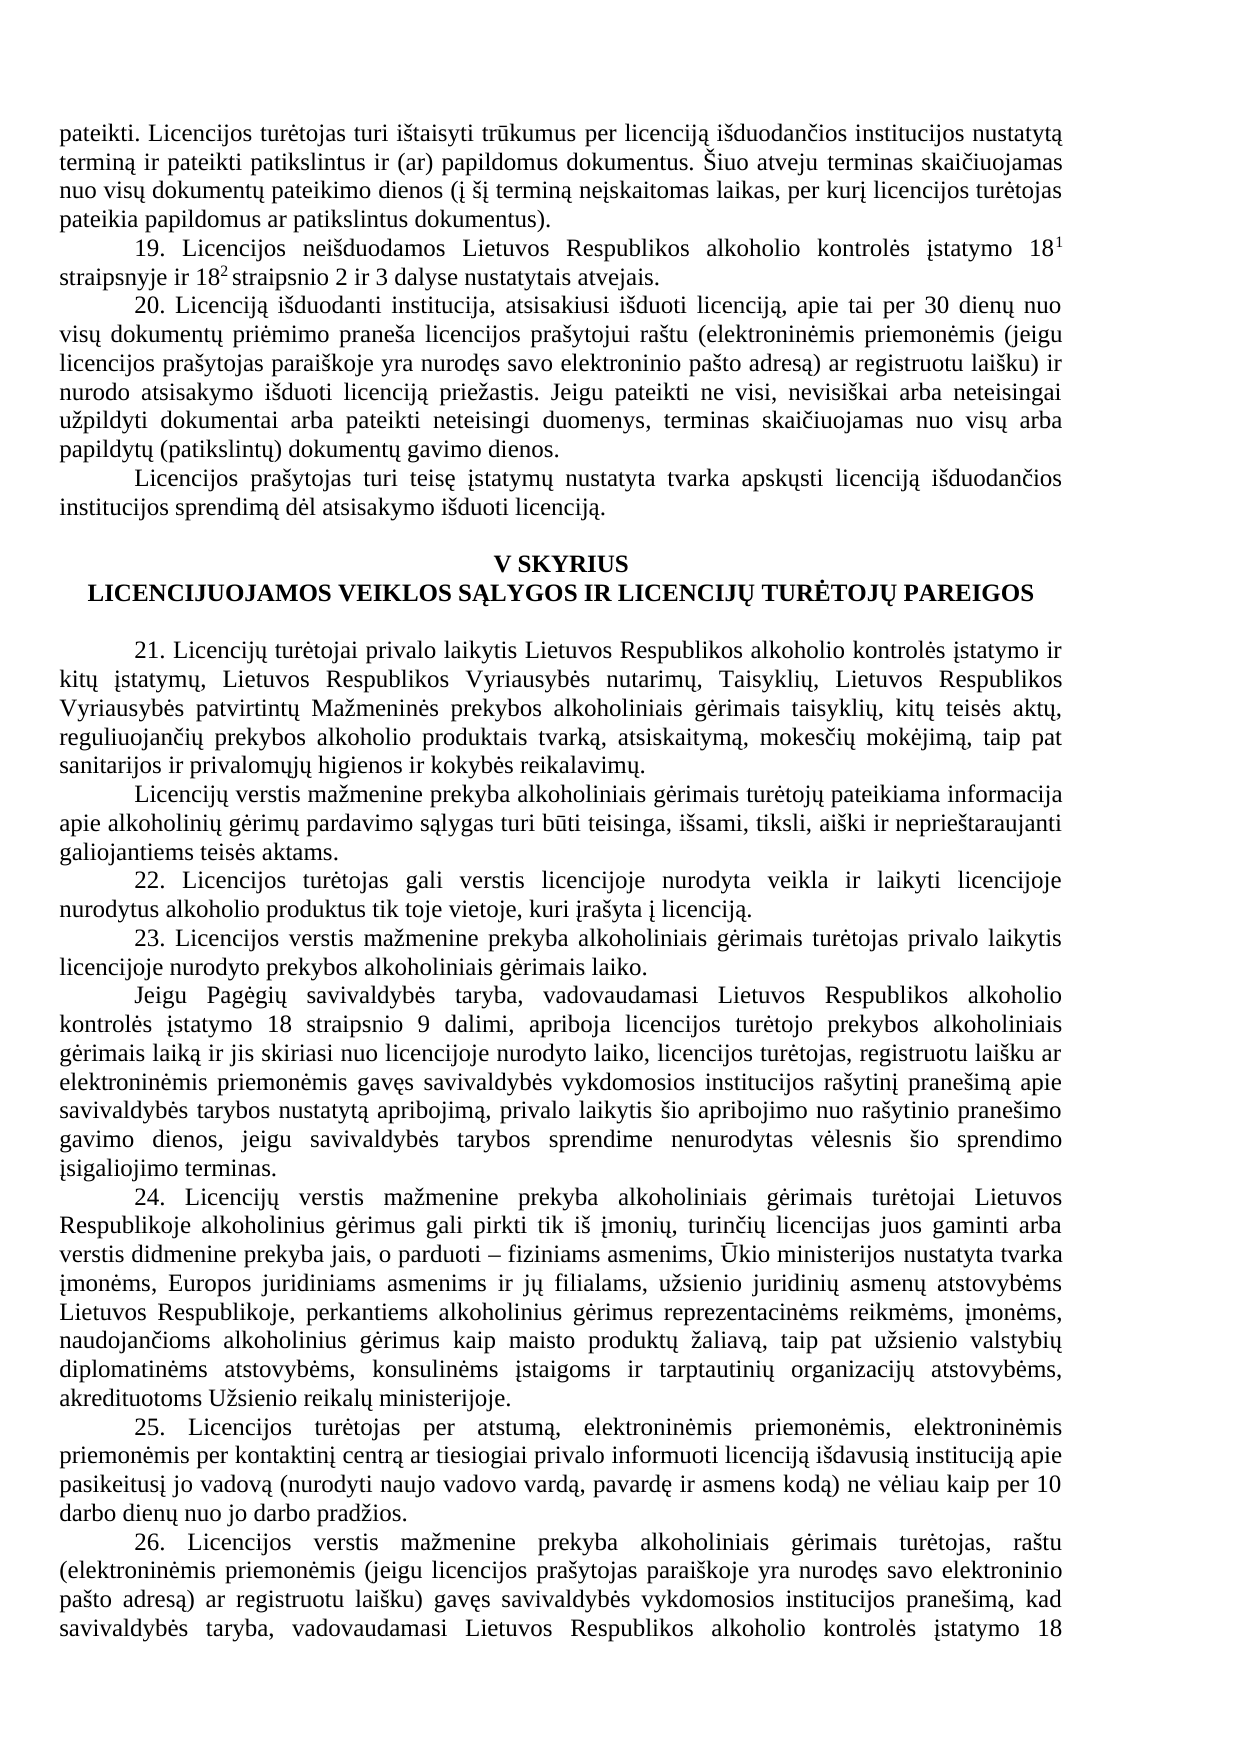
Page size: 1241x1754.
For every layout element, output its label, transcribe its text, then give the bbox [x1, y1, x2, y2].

text Licencijų verstis mažmenine prekyba alkoholiniais gėrimais turėtojų pateikiama informacija apie alkoholinių gėrimų pardavimo sąlygas turi būti teisinga, išsami, tiksli, aiški ir neprieštaraujanti galiojantiems teisės aktams. [59, 779, 1063, 866]
text Jeigu Pagėgių savivaldybės taryba, vadovaudamasi Lietuvos Respublikos alkoholio kontrolės įstatymo 18 straipsnio 9 dalimi, apriboja licencijos turėtojo prekybos alkoholiniais gėrimais laiką ir jis skiriasi nuo licencijoje nurodyto laiko, licencijos turėtojas, registruotu laišku ar elektroninėmis priemonėmis gavęs savivaldybės vykdomosios institucijos rašytinį pranešimą apie savivaldybės tarybos nustatytą apribojimą, privalo laikytis šio apribojimo nuo rašytinio pranešimo gavimo dienos, jeigu savivaldybės tarybos sprendime nenurodytas vėlesnis šio sprendimo įsigaliojimo terminas. [59, 981, 1063, 1182]
text 19. Licencijos neišduodamos Lietuvos Respublikos alkoholio kontrolės įstatymo 181 straipsnyje ir 182 straipsnio 2 ir 3 dalyse nustatytais atvejais. [59, 233, 1063, 291]
text 26. Licencijos verstis mažmenine prekyba alkoholiniais gėrimais turėtojas, raštu (elektroninėmis priemonėmis (jeigu licencijos prašytojas paraiškoje yra nurodęs savo elektroninio pašto adresą) ar registruotu laišku) gavęs savivaldybės vykdomosios institucijos pranešimą, kad savivaldybės taryba, vadovaudamasi Lietuvos Respublikos alkoholio kontrolės įstatymo 18 [59, 1527, 1063, 1642]
text 22. Licencijos turėtojas gali verstis licencijoje nurodyta veikla ir laikyti licencijoje nurodytus alkoholio produktus tik toje vietoje, kuri įrašyta į licenciją. [59, 866, 1063, 923]
text pateikti. Licencijos turėtojas turi ištaisyti trūkumus per licenciją išduodančios institucijos nustatytą terminą ir pateikti patikslintus ir (ar) papildomus dokumentus. Šiuo atveju terminas skaičiuojamas nuo visų dokumentų pateikimo dienos (į šį terminą neįskaitomas laikas, per kurį licencijos turėtojas pateikia papildomus ar patikslintus dokumentus). [59, 118, 1063, 233]
text V SKYRIUS [59, 549, 1063, 578]
text Licencijos prašytojas turi teisę įstatymų nustatyta tvarka apskųsti licenciją išduodančios institucijos sprendimą dėl atsisakymo išduoti licenciją. [59, 463, 1063, 521]
text 20. Licenciją išduodanti institucija, atsisakiusi išduoti licenciją, apie tai per 30 dienų nuo visų dokumentų priėmimo praneša licencijos prašytojui raštu (elektroninėmis priemonėmis (jeigu licencijos prašytojas paraiškoje yra nurodęs savo elektroninio pašto adresą) ar registruotu laišku) ir nurodo atsisakymo išduoti licenciją priežastis. Jeigu pateikti ne visi, nevisiškai arba neteisingai užpildyti dokumentai arba pateikti neteisingi duomenys, terminas skaičiuojamas nuo visų arba papildytų (patikslintų) dokumentų gavimo dienos. [59, 291, 1063, 463]
text 24. Licencijų verstis mažmenine prekyba alkoholiniais gėrimais turėtojai Lietuvos Respublikoje alkoholinius gėrimus gali pirkti tik iš įmonių, turinčių licencijas juos gaminti arba verstis didmenine prekyba jais, o parduoti – fiziniams asmenims, Ūkio ministerijos nustatyta tvarka įmonėms, Europos juridiniams asmenims ir jų filialams, užsienio juridinių asmenų atstovybėms Lietuvos Respublikoje, perkantiems alkoholinius gėrimus reprezentacinėms reikmėms, įmonėms, naudojančioms alkoholinius gėrimus kaip maisto produktų žaliavą, taip pat užsienio valstybių diplomatinėms atstovybėms, konsulinėms įstaigoms ir tarptautinių organizacijų atstovybėms, akredituotoms Užsienio reikalų ministerijoje. [59, 1182, 1063, 1412]
text 25. Licencijos turėtojas per atstumą, elektroninėmis priemonėmis, elektroninėmis priemonėmis per kontaktinį centrą ar tiesiogiai privalo informuoti licenciją išdavusią instituciją apie pasikeitusį jo vadovą (nurodyti naujo vadovo vardą, pavardę ir asmens kodą) ne vėliau kaip per 10 darbo dienų nuo jo darbo pradžios. [59, 1412, 1063, 1527]
text LICENCIJUOJAMOS VEIKLOS SĄLYGOS IR LICENCIJŲ TURĖTOJŲ PAREIGOS [59, 578, 1063, 607]
text 21. Licencijų turėtojai privalo laikytis Lietuvos Respublikos alkoholio kontrolės įstatymo ir kitų įstatymų, Lietuvos Respublikos Vyriausybės nutarimų, Taisyklių, Lietuvos Respublikos Vyriausybės patvirtintų Mažmeninės prekybos alkoholiniais gėrimais taisyklių, kitų teisės aktų, reguliuojančių prekybos alkoholio produktais tvarką, atsiskaitymą, mokesčių mokėjimą, taip pat sanitarijos ir privalomųjų higienos ir kokybės reikalavimų. [59, 636, 1063, 779]
text 23. Licencijos verstis mažmenine prekyba alkoholiniais gėrimais turėtojas privalo laikytis licencijoje nurodyto prekybos alkoholiniais gėrimais laiko. [59, 923, 1063, 981]
